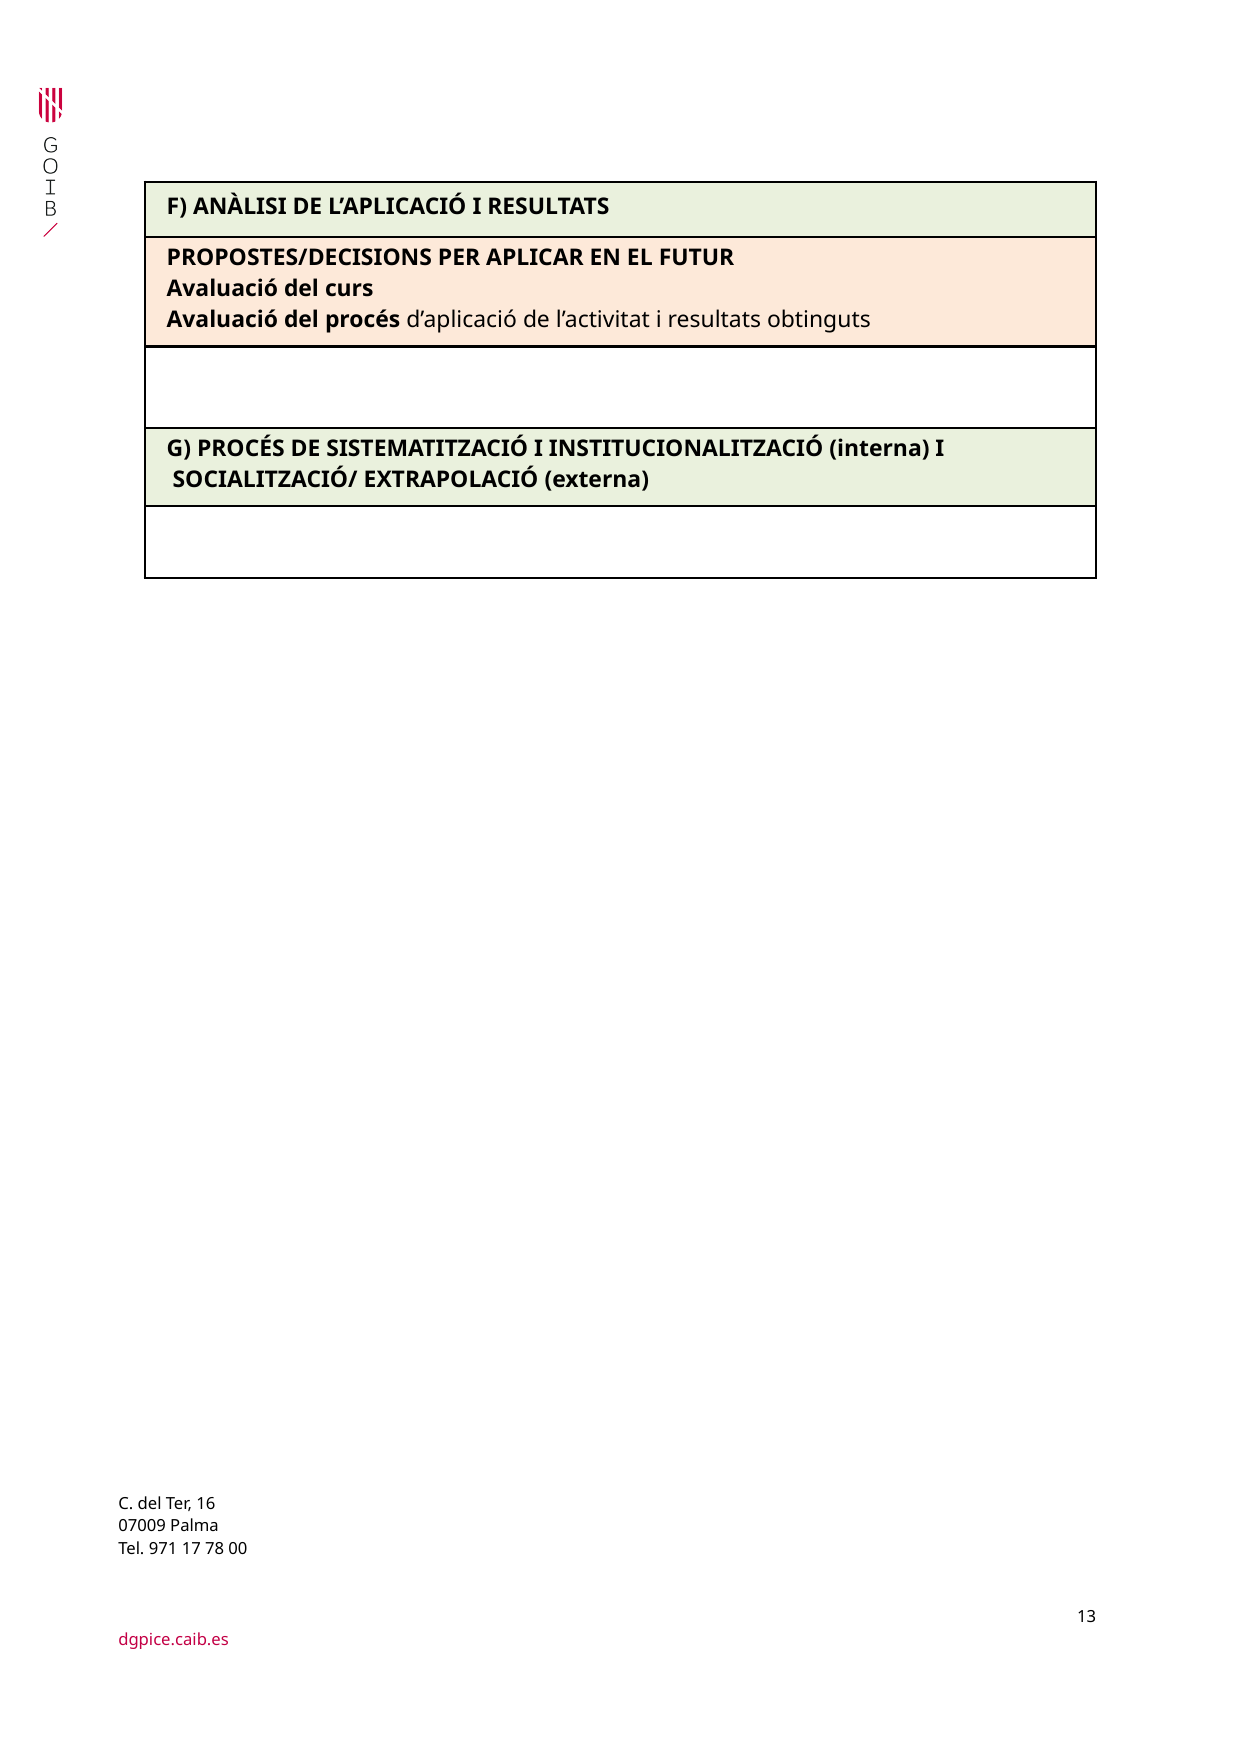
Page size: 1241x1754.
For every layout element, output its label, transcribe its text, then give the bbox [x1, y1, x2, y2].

table_cell PROPOSTES/DECISIONS PER APLICAR EN EL FUTUR Avaluació del curs Avaluació del procés d’aplicació de l’activitat i resultats obtinguts [146, 238, 1095, 345]
picture [18, 72, 83, 259]
table_cell [146, 507, 1095, 577]
table_cell G) PROCÉS DE SISTEMATITZACIÓ I INSTITUCIONALITZACIÓ (interna) I SOCIALITZACIÓ/ EXTRAPOLACIÓ (externa) [146, 429, 1095, 505]
table_cell [146, 348, 1095, 427]
table_header F) ANÀLISI DE L’APLICACIÓ I RESULTATS [146, 183, 1095, 236]
